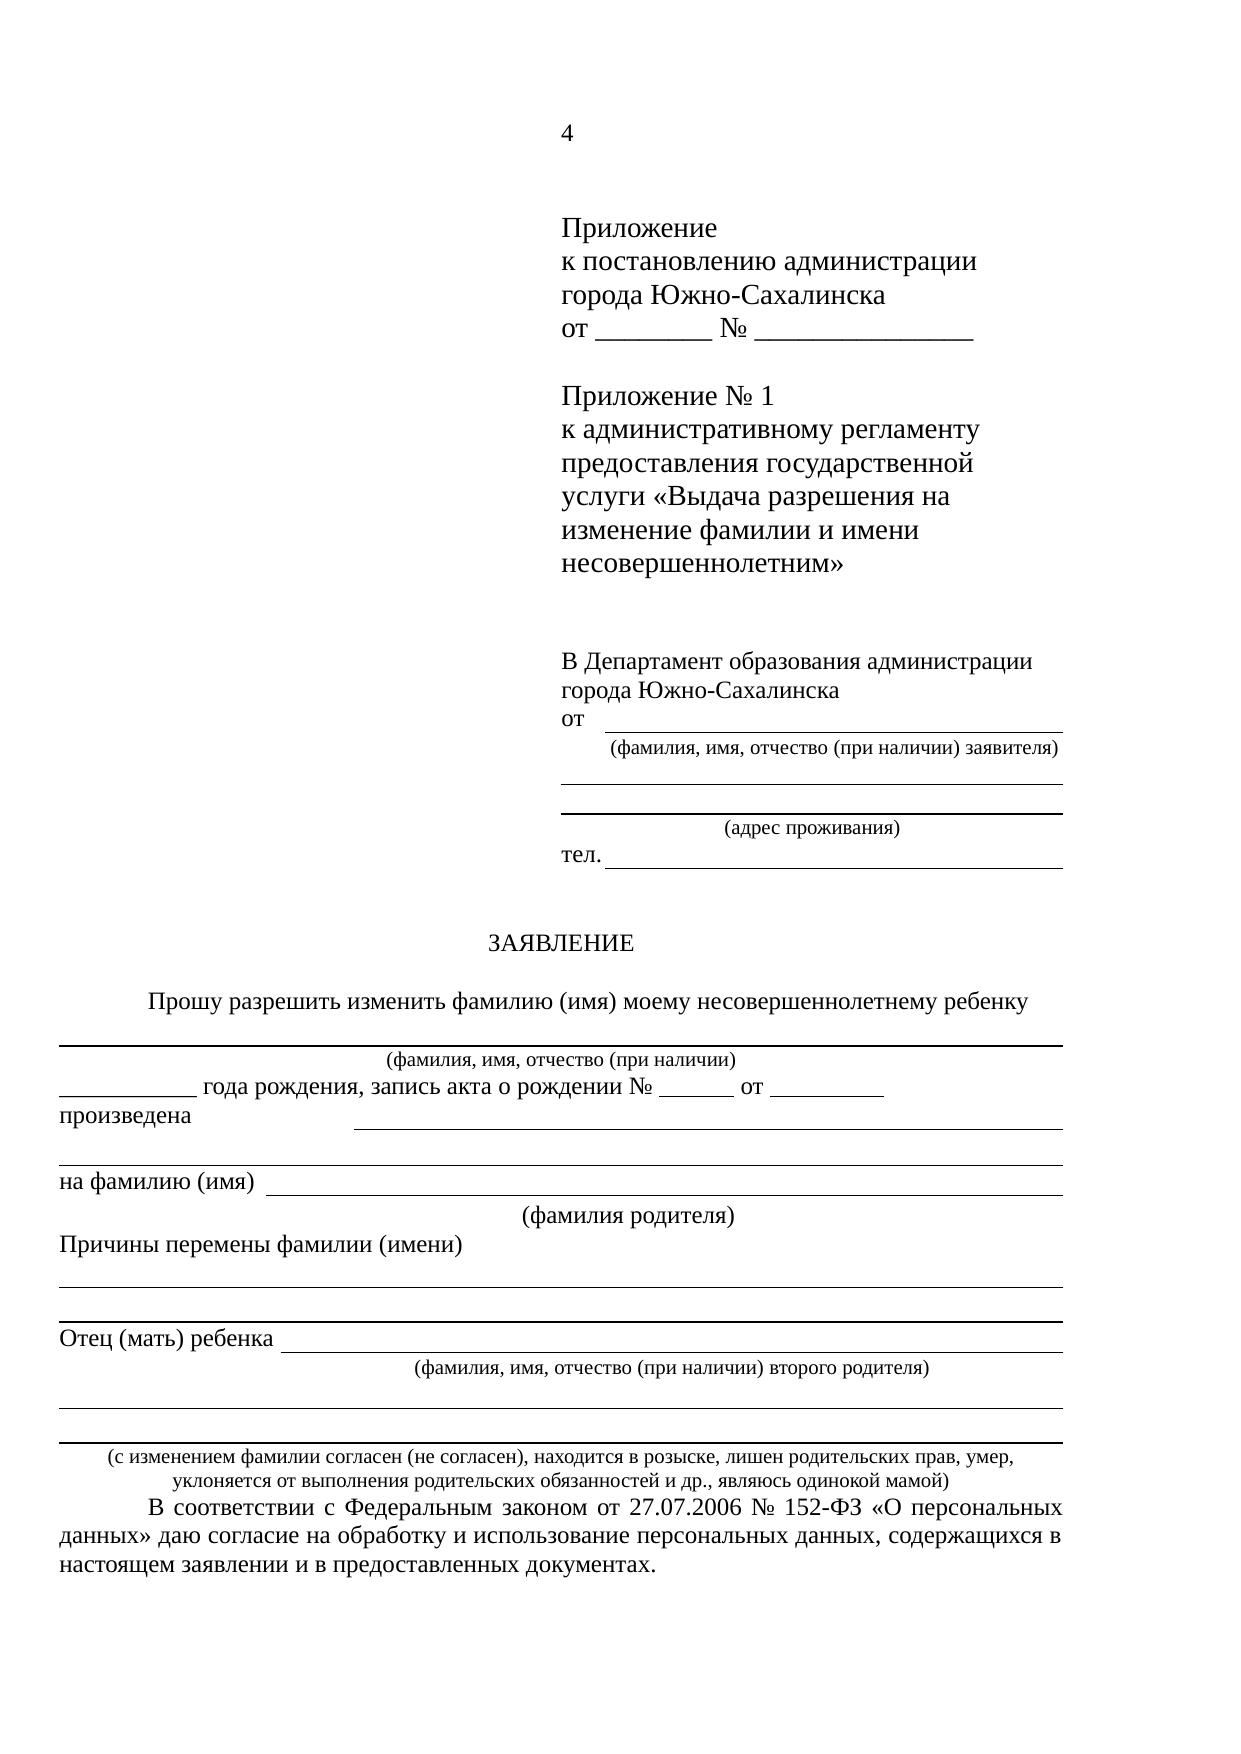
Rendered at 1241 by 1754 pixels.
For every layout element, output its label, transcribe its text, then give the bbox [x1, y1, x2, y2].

text (фамилия, имя, отчество (при наличии) [59, 1047, 1063, 1071]
text Приложение [561, 210, 1063, 243]
text произведена [59, 1100, 1063, 1128]
text (фамилия родителя) [59, 1201, 1063, 1229]
text (фамилия, имя, отчество (при наличии) заявителя) [605, 733, 1063, 759]
text Отец (мать) ребенка [59, 1323, 1063, 1352]
text на фамилию (имя) [59, 1166, 1063, 1195]
text ___________ года рождения, запись акта о рождении № от [59, 1071, 1063, 1100]
text Прошу разрешить изменить фамилию (имя) моему несовершеннолетнему ребенку [59, 986, 1063, 1014]
text (адрес проживания) [561, 815, 1063, 839]
text ЗАЯВЛЕНИЕ [59, 928, 1063, 957]
text от ________ № _______________ [561, 311, 1063, 344]
text В соответствии с Федеральным законом от 27.07.2006 № 152-ФЗ «О персональных данных» даю согласие на обработку и использование персональных данных, содержащихся в настоящем заявлении и в предоставленных документах. [59, 1492, 1063, 1578]
text от [561, 703, 1063, 732]
text города Южно-Сахалинска [561, 277, 1063, 311]
text В Департамент образования администрации города Южно-Сахалинска [561, 646, 1063, 703]
text к постановлению администрации [561, 243, 1063, 277]
text к административному регламенту предоставления государственной услуги «Выдача разрешения на изменение фамилии и имени несовершеннолетним» [561, 411, 1063, 579]
text тел. [561, 839, 1063, 868]
text (фамилия, имя, отчество (при наличии) второго родителя) [281, 1353, 1063, 1379]
text Причины перемены фамилии (имени) [59, 1229, 1063, 1258]
text Приложение № 1 [561, 378, 1063, 411]
text (с изменением фамилии согласен (не согласен), находится в розыске, лишен родительских прав, умер, уклоняется от выполнения родительских обязанностей и др., являюсь одинокой мамой) [59, 1444, 1063, 1492]
